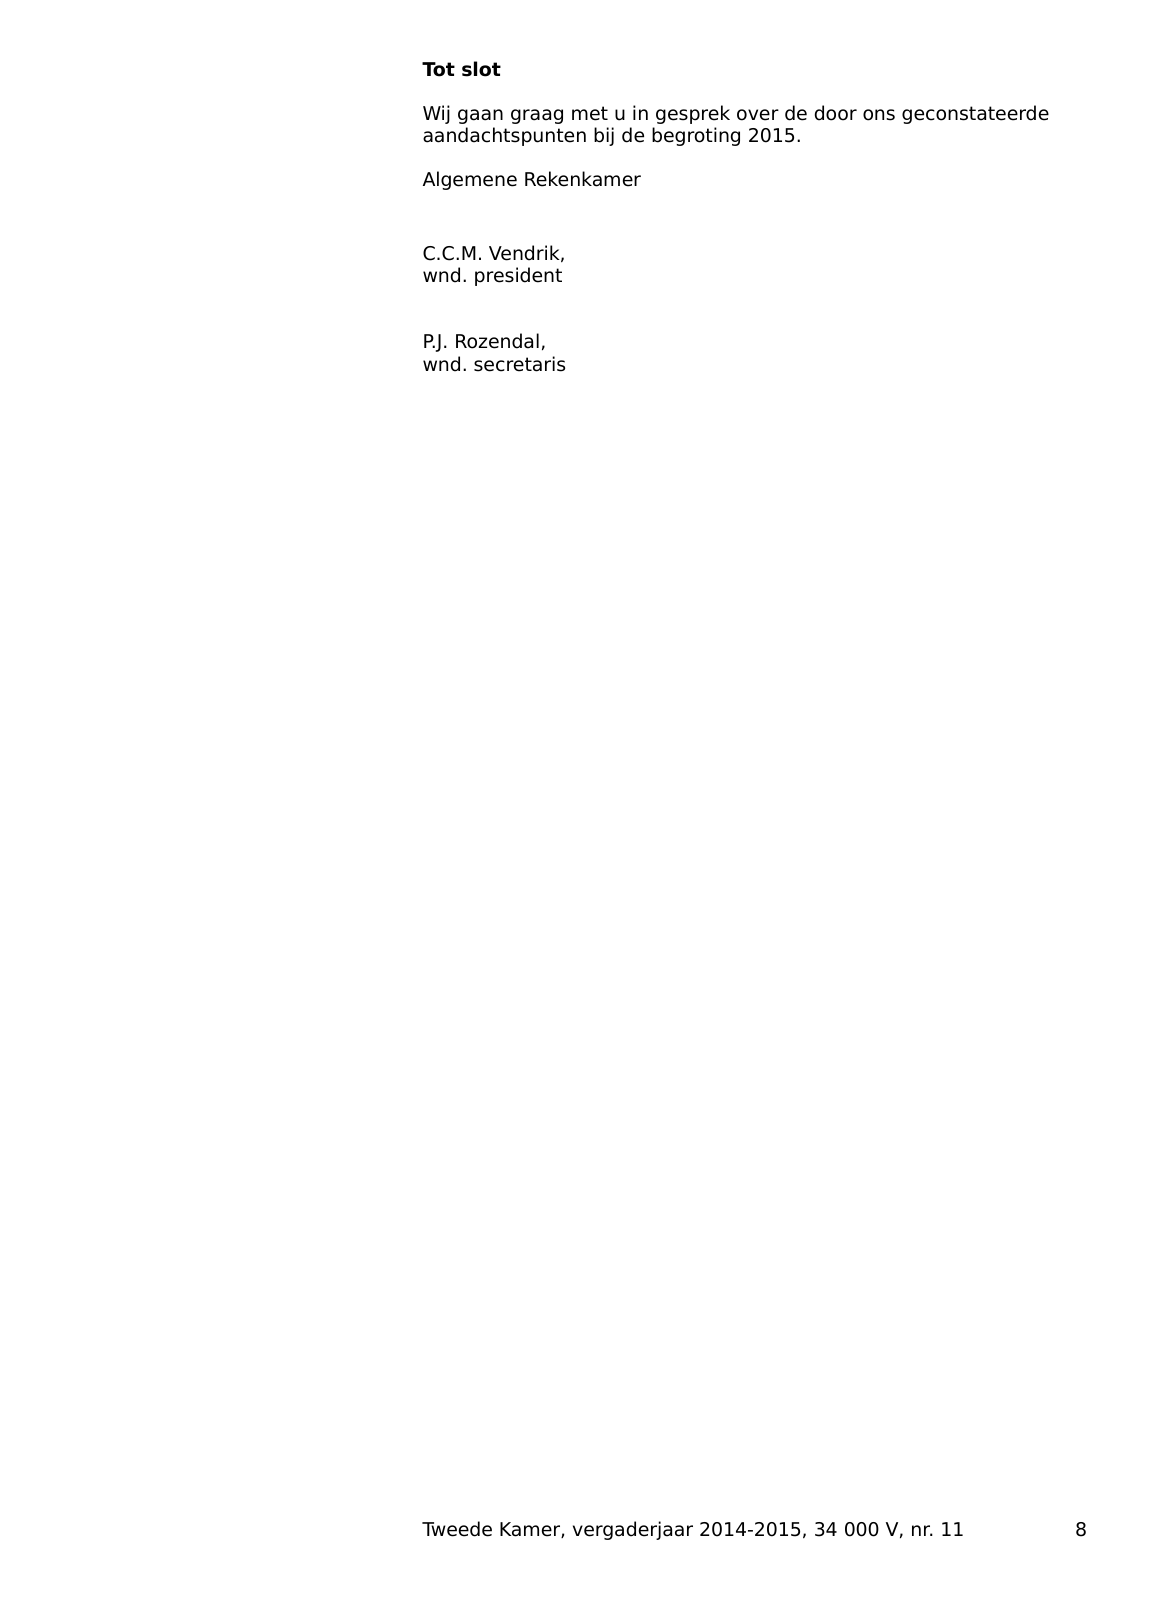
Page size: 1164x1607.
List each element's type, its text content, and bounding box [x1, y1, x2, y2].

text C.C.M. Vendrik, wnd. president [422, 221, 1087, 287]
text Wij gaan graag met u in gesprek over de door ons geconstateerde aandachtspunten bij de begroting 2015. [422, 103, 1087, 147]
text Algemene Rekenkamer [422, 169, 1087, 191]
text P.J. Rozendal, wnd. secretaris [422, 309, 1087, 375]
subtitle Tot slot [422, 59, 1087, 81]
